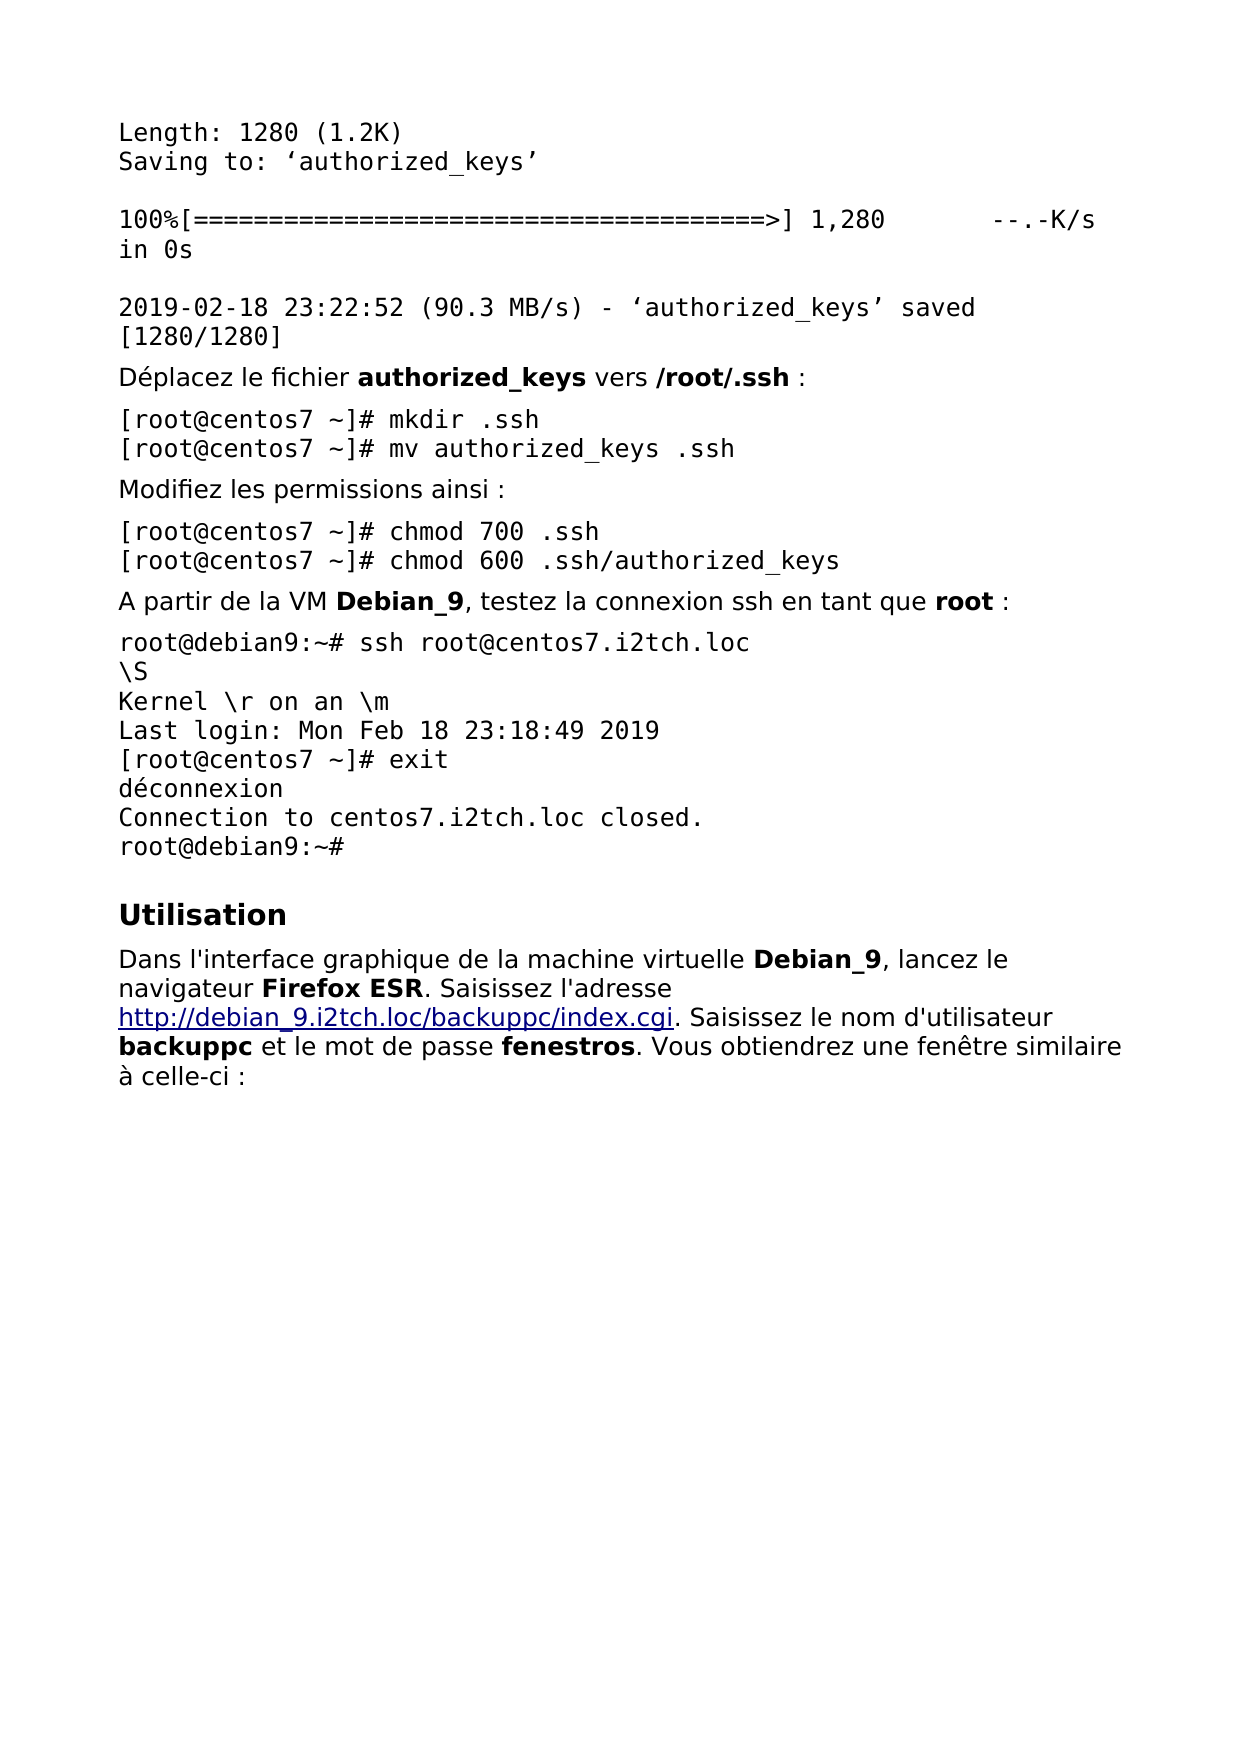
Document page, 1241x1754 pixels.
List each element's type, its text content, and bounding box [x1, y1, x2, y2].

text Dans l'interface graphique de la machine virtuelle Debian_9, lancez le navigateur Firefox ESR. Saisissez l'adresse http://debian_9.i2tch.loc/backuppc/index.cgi. Saisissez le nom d'utilisateur backuppc et le mot de passe fenestros. Vous obtiendrez une fenêtre similaire à celle-ci : [118, 945, 1122, 1091]
text A partir de la VM Debian_9, testez la connexion ssh en tant que root : [118, 587, 1122, 616]
text Length: 1280 (1.2K) Saving to: ‘authorized_keys’ 100%[======================================>] 1,280 --.-K/s in 0s 2019-02-18 23:22:52 (90.3 MB/s) - ‘authorized_keys’ saved [1280/1280] [118, 118, 1122, 351]
text root@debian9:~# ssh root@centos7.i2tch.loc \S Kernel \r on an \m Last login: Mon Feb 18 23:18:49 2019 [root@centos7 ~]# exit déconnexion Connection to centos7.i2tch.loc closed. root@debian9:~# [118, 628, 1122, 862]
subtitle Utilisation [118, 898, 1122, 932]
text [root@centos7 ~]# mkdir .ssh [root@centos7 ~]# mv authorized_keys .ssh [118, 405, 1122, 463]
text Déplacez le fichier authorized_keys vers /root/.ssh : [118, 363, 1122, 392]
text Modifiez les permissions ainsi : [118, 475, 1122, 504]
text [root@centos7 ~]# chmod 700 .ssh [root@centos7 ~]# chmod 600 .ssh/authorized_keys [118, 517, 1122, 575]
